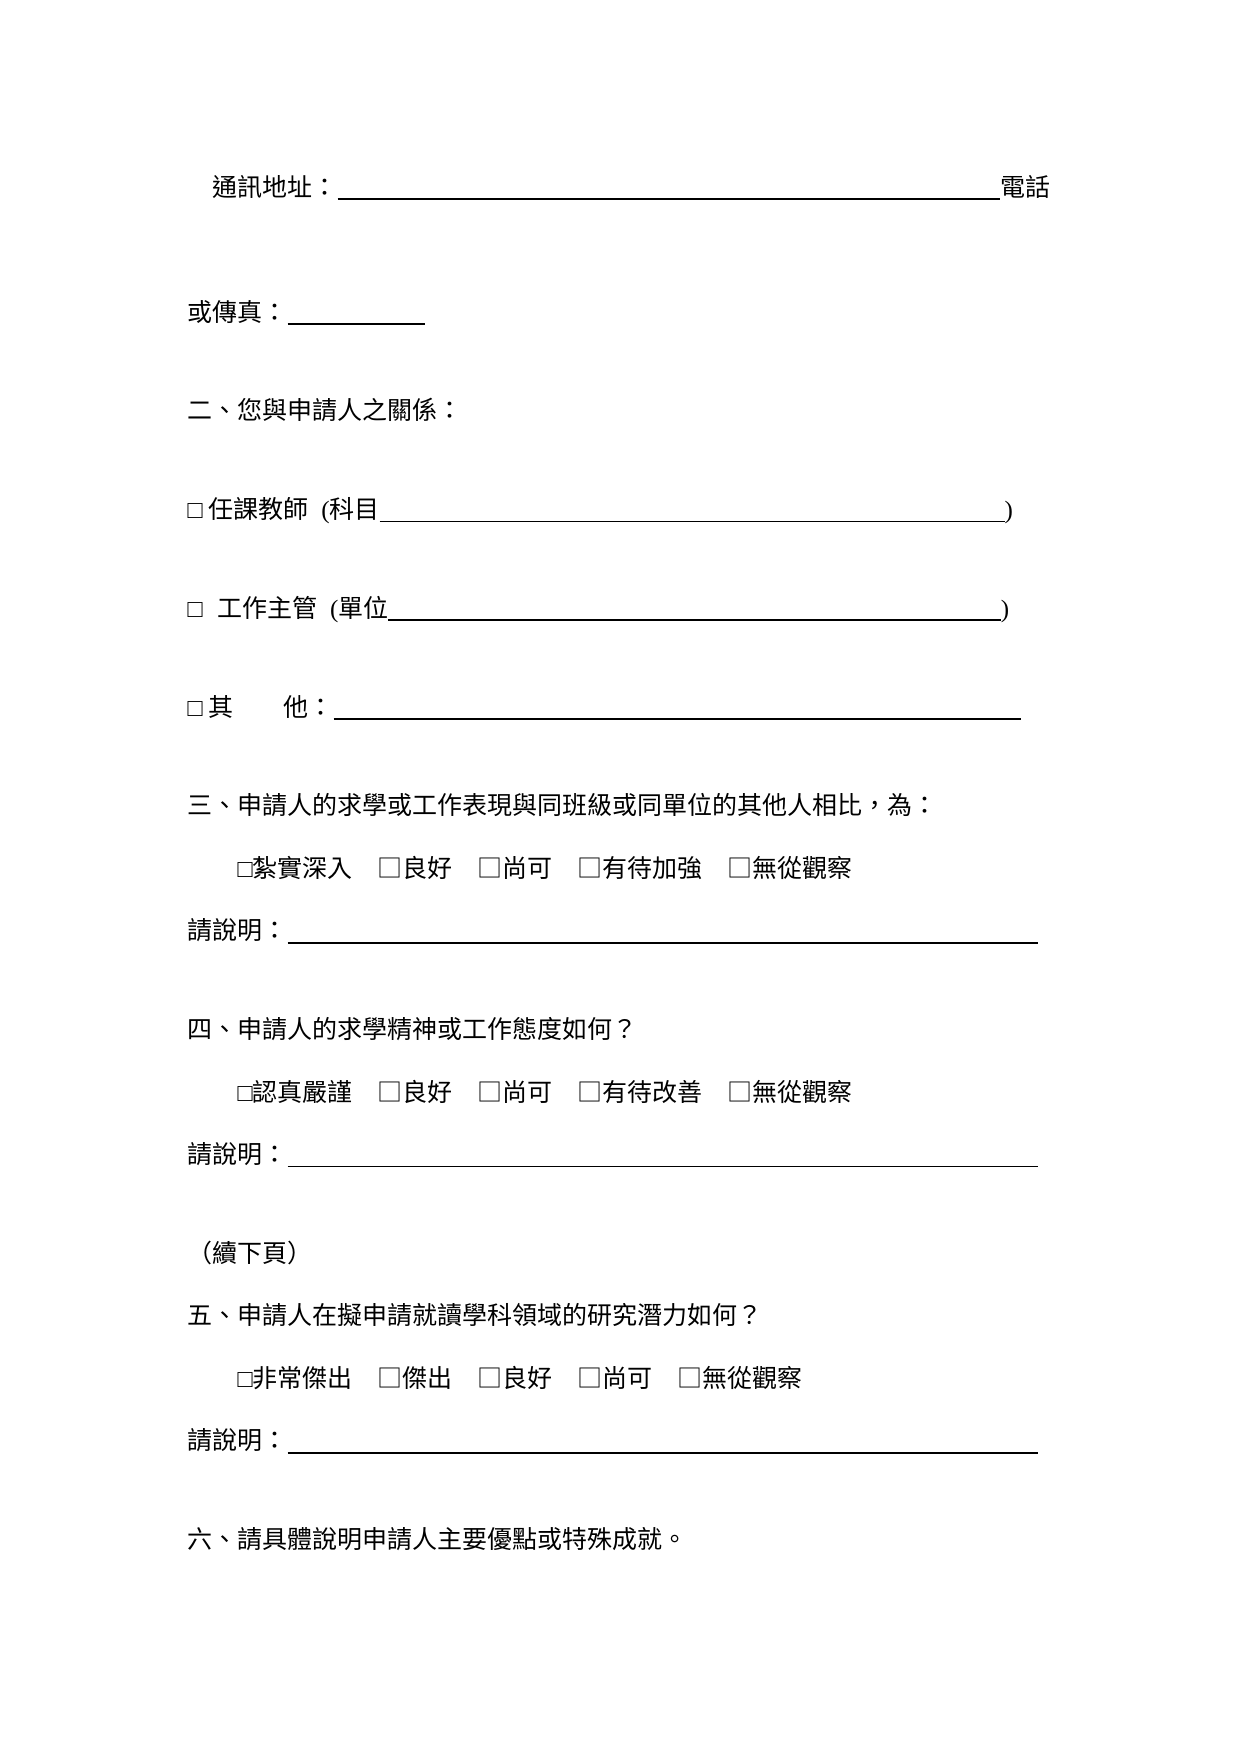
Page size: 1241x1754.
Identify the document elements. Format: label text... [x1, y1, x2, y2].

text 四、申請人的求學精神或工作態度如何？ [187, 986, 1069, 1048]
text □非常傑出 □傑出 □良好 □尚可 □無從觀察 [237, 1335, 1069, 1397]
text □認真嚴謹 □良好 □尚可 □有待改善 □無從觀察 [237, 1048, 1069, 1111]
text □紮實深入 □良好 □尚可 □有待加強 □無從觀察 [237, 825, 1069, 887]
text □ 任課教師 (科目 ) [187, 466, 1069, 528]
text 六、請具體說明申請人主要優點或特殊成就。 [187, 1496, 1069, 1558]
text 請說明： [187, 887, 1069, 950]
text □ 其 他： . [187, 663, 1069, 726]
text 三、申請人的求學或工作表現與同班級或同單位的其他人相比，為： [187, 762, 1069, 825]
text 請說明： [187, 1397, 1069, 1460]
text □ 工作主管 (單位 ) [187, 565, 1069, 627]
text 二、您與申請人之關係： [187, 367, 1069, 430]
text 通訊地址： 電話或傳真： [187, 143, 1053, 331]
text 五、申請人在擬申請就讀學科領域的研究潛力如何？ [187, 1272, 1069, 1335]
text 請說明： [187, 1111, 1069, 1173]
text （續下頁） [187, 1210, 1069, 1272]
